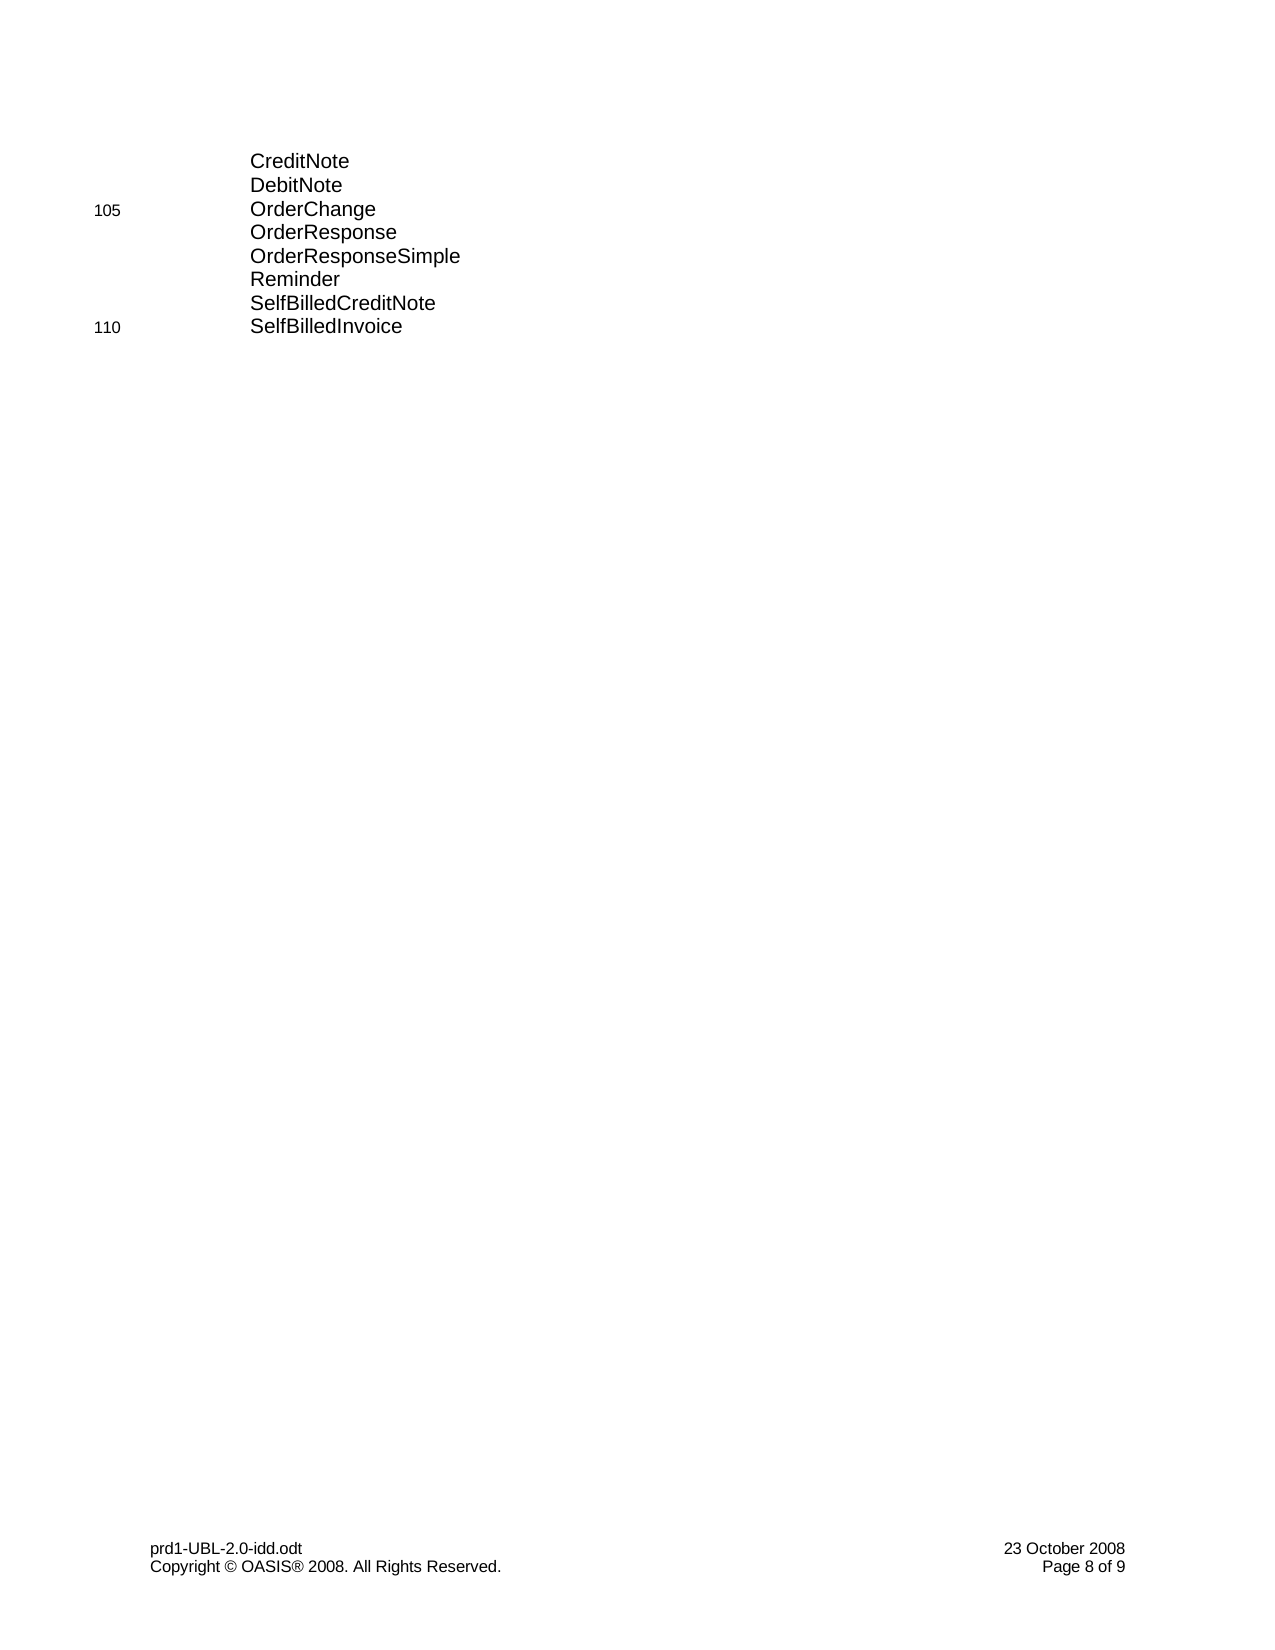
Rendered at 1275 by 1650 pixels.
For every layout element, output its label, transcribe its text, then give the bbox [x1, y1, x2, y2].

text OrderChange [250, 197, 1125, 221]
text SelfBilledInvoice [250, 315, 1125, 338]
text OrderResponse [250, 221, 1125, 244]
text CreditNote [250, 150, 1125, 173]
text Reminder [250, 268, 1125, 291]
text OrderResponseSimple [250, 244, 1125, 268]
text DebitNote [250, 173, 1125, 197]
text SelfBilledCreditNote [250, 291, 1125, 315]
